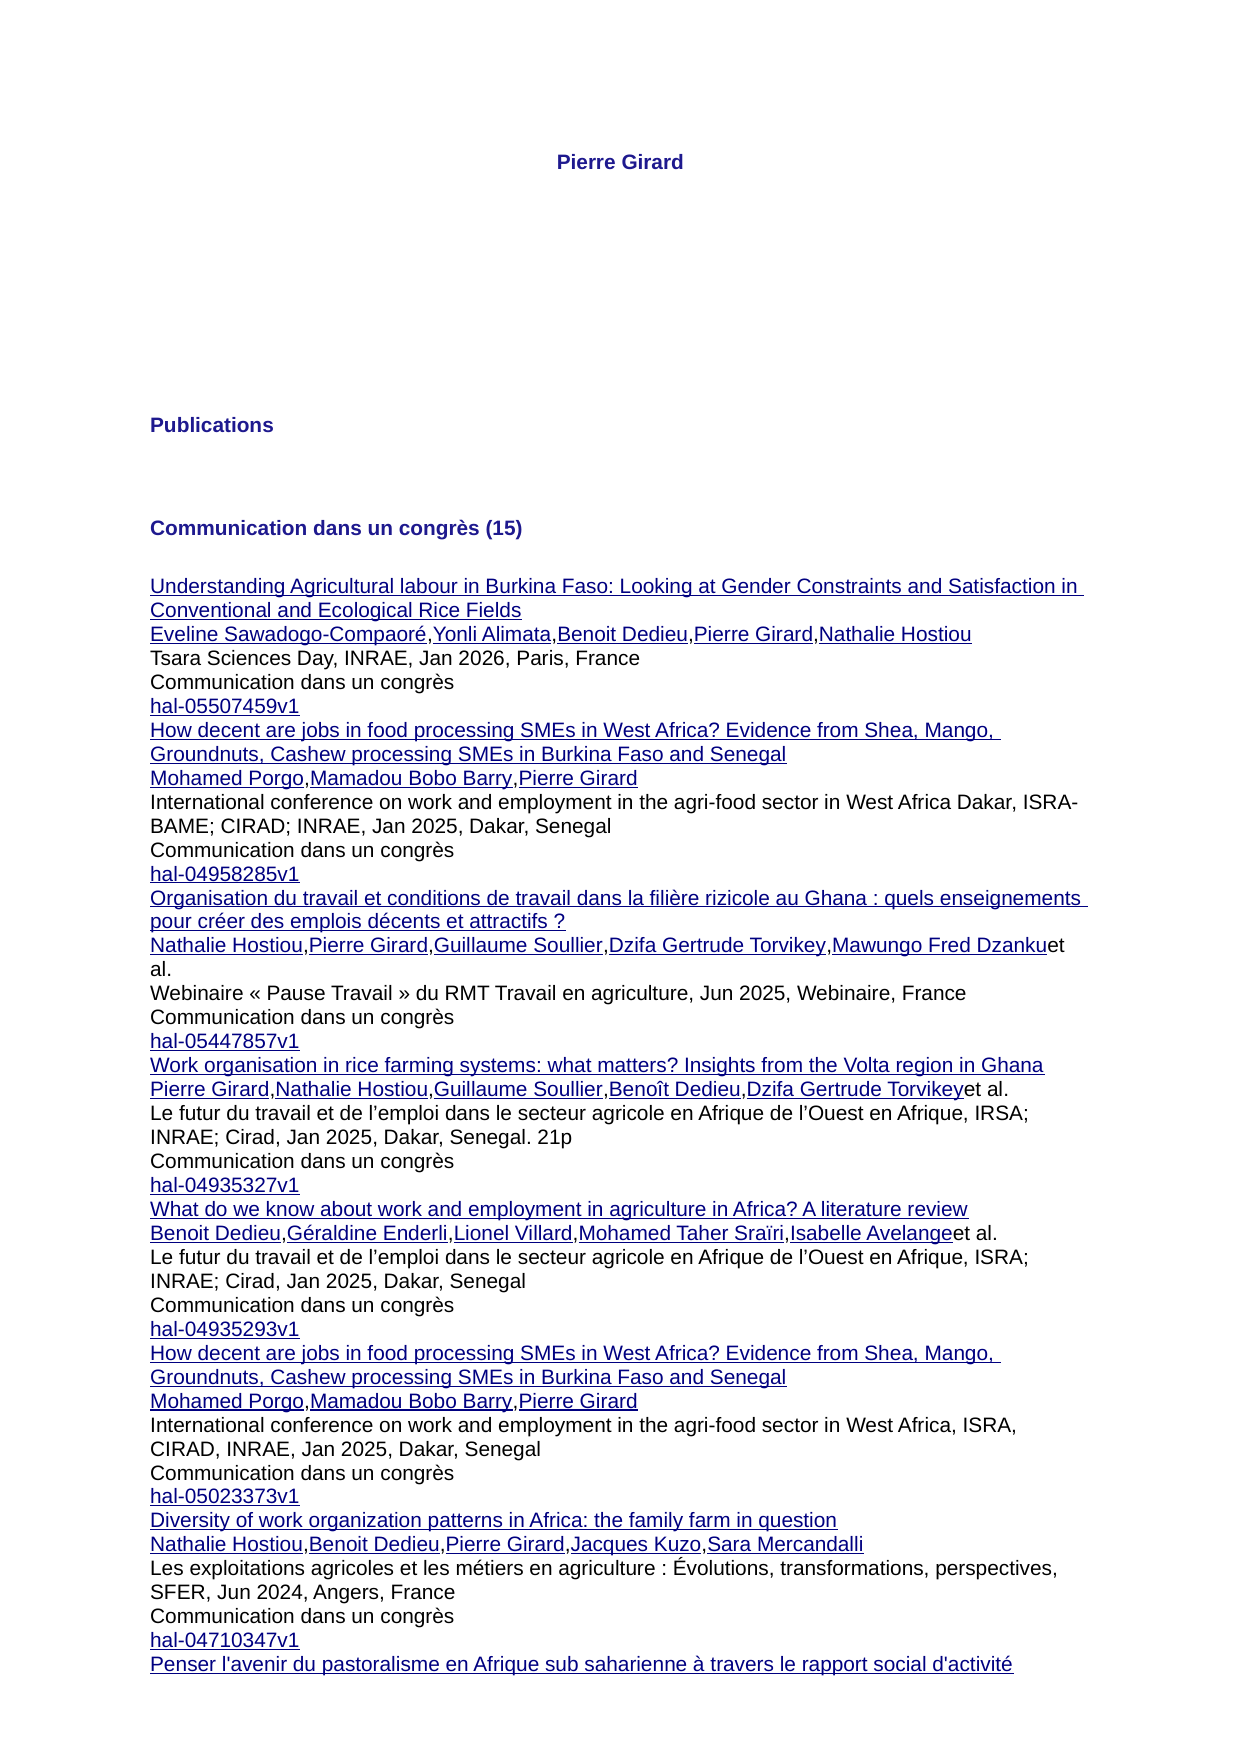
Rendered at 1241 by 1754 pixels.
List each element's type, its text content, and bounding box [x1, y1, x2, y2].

table_cell Penser l'avenir du pastoralisme en Afrique sub saharienne à travers le rapport social d'activité [150, 1652, 1090, 1676]
table_cell Organisation du travail et conditions de travail dans la filière rizicole au Ghana : quels enseignements pour créer des emplois décents et attractifs ? Nathalie Hostiou,Pierre Girard,Guillaume Soullier,Dzifa Gertrude Torvikey,Mawungo Fred Dzankuet al. Webinaire « Pause Travail » du RMT Travail en agriculture, Jun 2025, Webinaire, France Communication dans un congrès hal-05447857v1 [150, 885, 1090, 1053]
table_cell How decent are jobs in food processing SMEs in West Africa? Evidence from Shea, Mango, Groundnuts, Cashew processing SMEs in Burkina Faso and Senegal Mohamed Porgo,Mamadou Bobo Barry,Pierre Girard International conference on work and employment in the agri-food sector in West Africa, ISRA, CIRAD, INRAE, Jan 2025, Dakar, Senegal Communication dans un congrès hal-05023373v1 [150, 1341, 1090, 1508]
table_cell What do we know about work and employment in agriculture in Africa? A literature review Benoit Dedieu,Géraldine Enderli,Lionel Villard,Mohamed Taher Sraïri,Isabelle Avelangeet al. Le futur du travail et de l’emploi dans le secteur agricole en Afrique de l’Ouest en Afrique, ISRA; INRAE; Cirad, Jan 2025, Dakar, Senegal Communication dans un congrès hal-04935293v1 [150, 1197, 1090, 1341]
subtitle Publications [150, 412, 1090, 436]
table_cell How decent are jobs in food processing SMEs in West Africa? Evidence from Shea, Mango, Groundnuts, Cashew processing SMEs in Burkina Faso and Senegal Mohamed Porgo,Mamadou Bobo Barry,Pierre Girard International conference on work and employment in the agri-food sector in West Africa Dakar, ISRA-BAME; CIRAD; INRAE, Jan 2025, Dakar, Senegal Communication dans un congrès hal-04958285v1 [150, 718, 1090, 885]
table_cell Diversity of work organization patterns in Africa: the family farm in question Nathalie Hostiou,Benoit Dedieu,Pierre Girard,Jacques Kuzo,Sara Mercandalli Les exploitations agricoles et les métiers en agriculture : Évolutions, transformations, perspectives, SFER, Jun 2024, Angers, France Communication dans un congrès hal-04710347v1 [150, 1508, 1090, 1652]
table_cell Work organisation in rice farming systems: what matters? Insights from the Volta region in Ghana Pierre Girard,Nathalie Hostiou,Guillaume Soullier,Benoît Dedieu,Dzifa Gertrude Torvikeyet al. Le futur du travail et de l’emploi dans le secteur agricole en Afrique de l’Ouest en Afrique, IRSA; INRAE; Cirad, Jan 2025, Dakar, Senegal. 21p Communication dans un congrès hal-04935327v1 [150, 1053, 1090, 1197]
subtitle Communication dans un congrès (15) [150, 516, 1090, 539]
table_header Understanding Agricultural labour in Burkina Faso: Looking at Gender Constraints and Satisfaction in Conventional and Ecological Rice Fields Eveline Sawadogo-Compaoré,Yonli Alimata,Benoit Dedieu,Pierre Girard,Nathalie Hostiou Tsara Sciences Day, INRAE, Jan 2026, Paris, France Communication dans un congrès hal-05507459v1 [150, 574, 1090, 718]
subtitle Pierre Girard [150, 150, 1090, 174]
